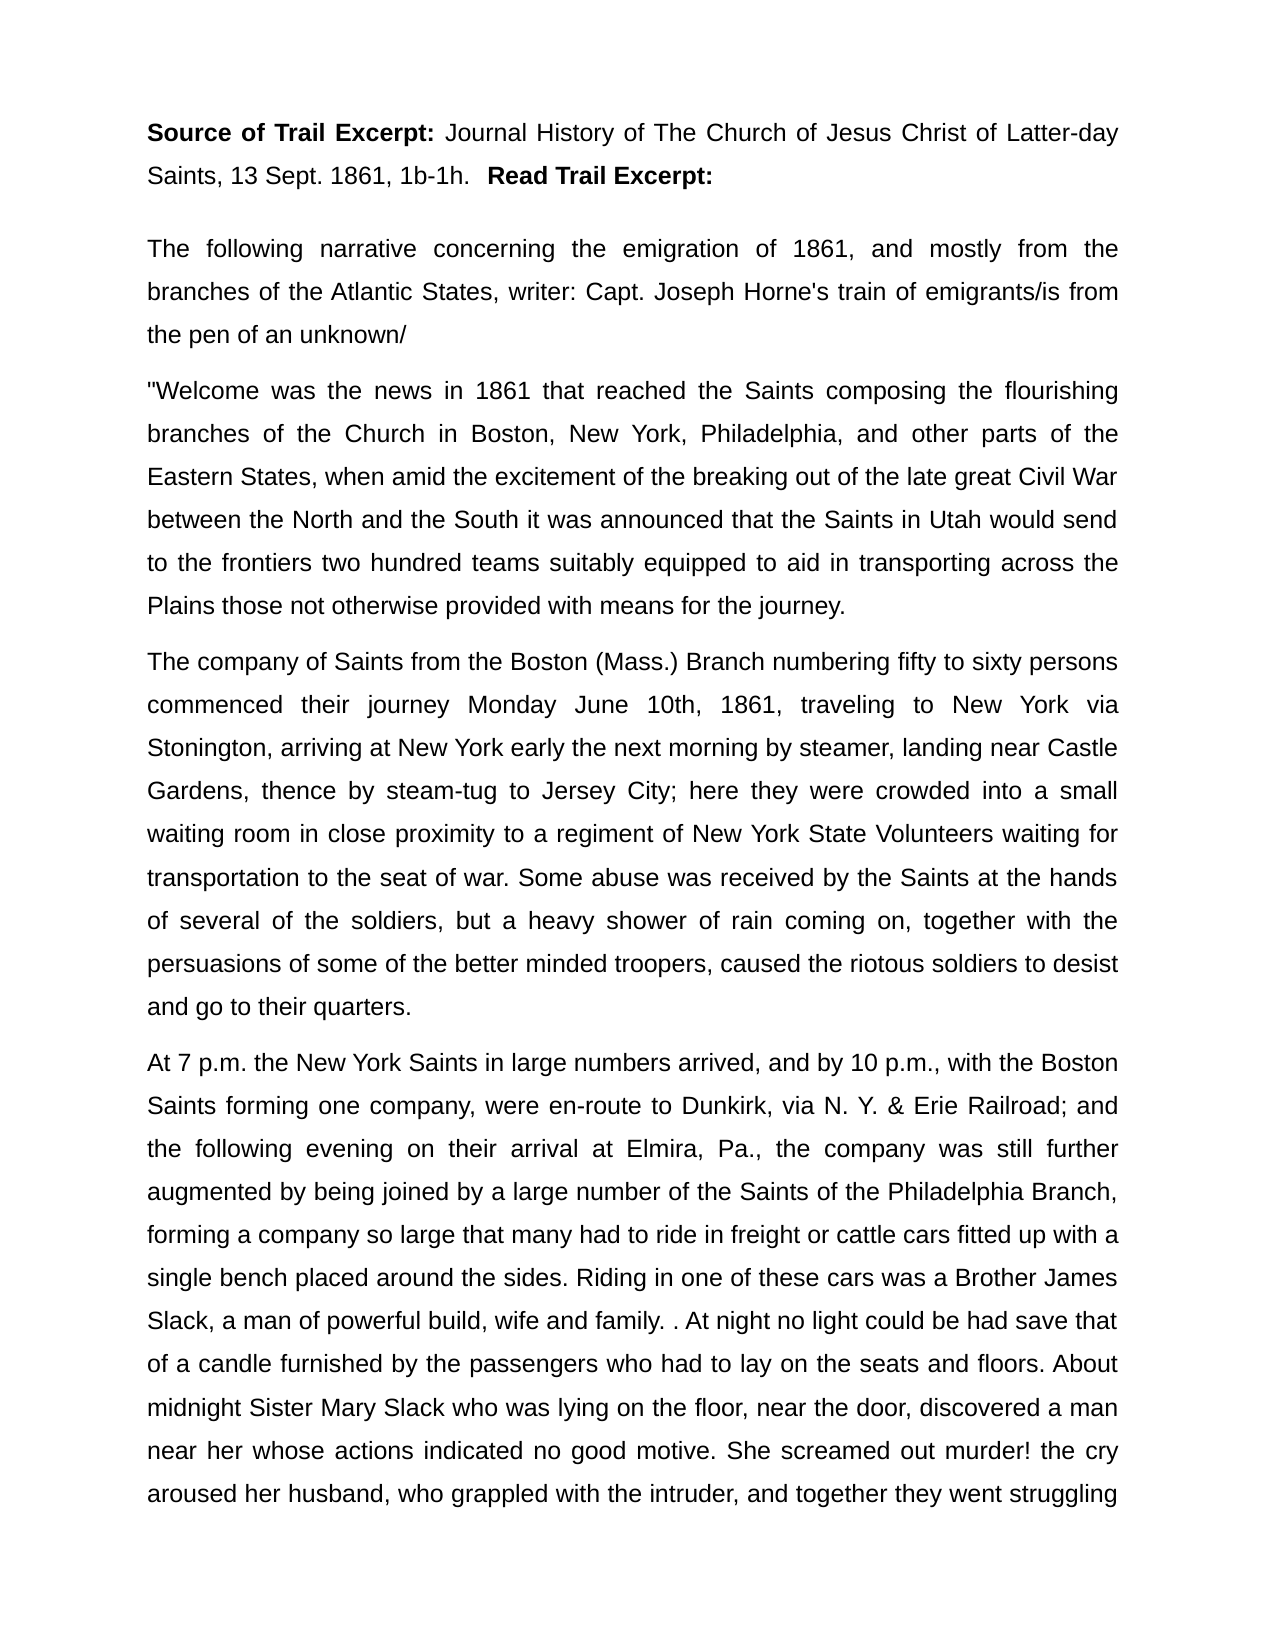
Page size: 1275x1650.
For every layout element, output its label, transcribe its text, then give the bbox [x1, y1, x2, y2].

text At 7 p.m. the New York Saints in large numbers arrived, and by 10 p.m., with the Boston Saints forming one company, were en-route to Dunkirk, via N. Y. & Erie Railroad; and the following evening on their arrival at Elmira, Pa., the company was still further augmented by being joined by a large number of the Saints of the Philadelphia Branch, forming a company so large that many had to ride in freight or cattle cars fitted up with a single bench placed around the sides. Riding in one of these cars was a Brother James Slack, a man of powerful build, wife and family. . At night no light could be had save that of a candle furnished by the passengers who had to lay on the seats and floors. About midnight Sister Mary Slack who was lying on the floor, near the door, discovered a man near her whose actions indicated no good motive. She screamed out murder! the cry aroused her husband, who grappled with the intruder, and together they went struggling [147, 1048, 1120, 1508]
text The company of Saints from the Boston (Mass.) Branch numbering fifty to sixty persons commenced their journey Monday June 10th, 1861, traveling to New York via Stonington, arriving at New York early the next morning by steamer, landing near Castle Gardens, thence by steam-tug to Jersey City; here they were crowded into a small waiting room in close proximity to a regiment of New York State Volunteers waiting for transportation to the seat of war. Some abuse was received by the Saints at the hands of several of the soldiers, but a heavy shower of rain coming on, together with the persuasions of some of the better minded troopers, caused the riotous soldiers to desist and go to their quarters. [147, 647, 1120, 1021]
text "Welcome was the news in 1861 that reached the Saints composing the flourishing branches of the Church in Boston, New York, Philadelphia, and other parts of the Eastern States, when amid the excitement of the breaking out of the late great Civil War between the North and the South it was announced that the Saints in Utah would send to the frontiers two hundred teams suitably equipped to aid in transporting across the Plains those not otherwise provided with means for the journey. [147, 376, 1120, 620]
text The following narrative concerning the emigration of 1861, and mostly from the branches of the Atlantic States, writer: Capt. Joseph Horne's train of emigrants/is from the pen of an unknown/ [147, 234, 1120, 349]
text Source of Trail Excerpt: Journal History of The Church of Jesus Christ of Latter-day Saints, 13 Sept. 1861, 1b-1h. Read Trail Excerpt: [147, 118, 1120, 190]
